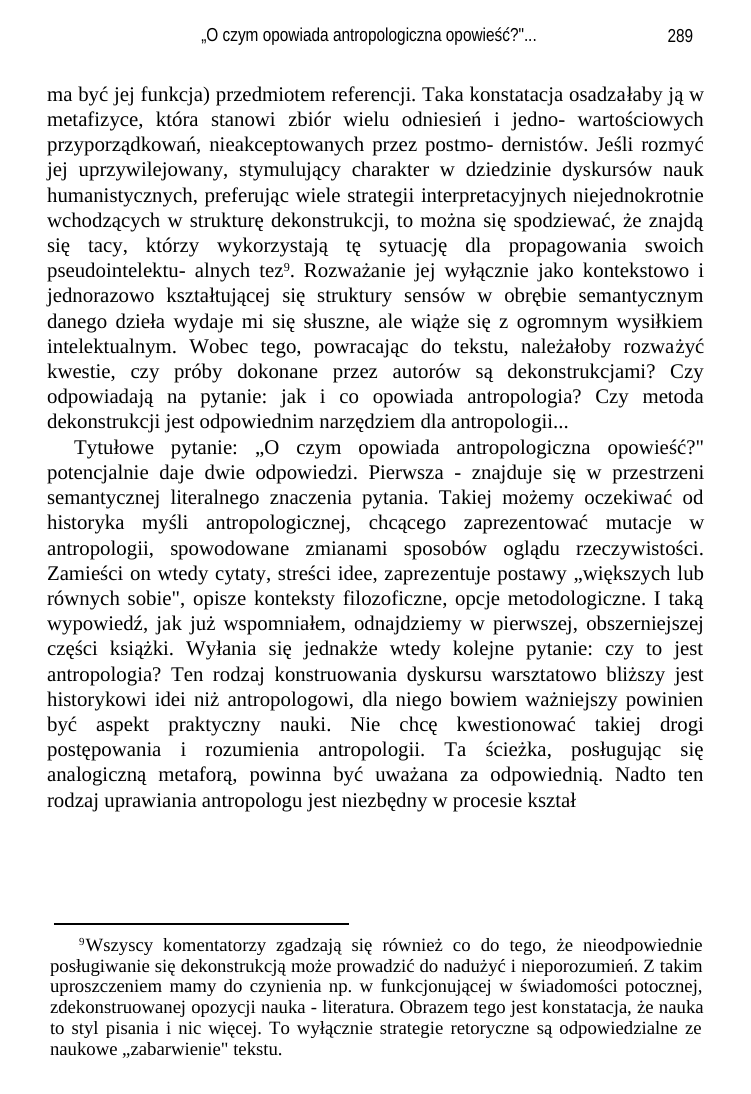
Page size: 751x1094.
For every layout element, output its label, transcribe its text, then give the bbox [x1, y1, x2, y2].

text 9 Wszyscy komentatorzy zgadzają się również co do tego, że nieodpowiednie posługiwanie się dekonstrukcją może prowadzić do nadużyć i nieporozumień. Z takim uproszczeniem mamy do czynienia np. w funkcjonującej w świadomości potocznej, zdekonstruowanej opozycji nauka - literatura. Obrazem tego jest kon­statacja, że nauka to styl pisania i nic więcej. To wyłącznie strategie retoryczne są odpowiedzialne ze naukowe „zabarwienie" tekstu. [50, 934, 704, 1060]
text 289 [667, 25, 701, 47]
text ma być jej funkcja) przedmiotem referencji. Taka konstatacja osadza­łaby ją w metafizyce, która stanowi zbiór wielu odniesień i jedno- wartościowych przyporządkowań, nieakceptowanych przez postmo- dernistów. Jeśli rozmyć jej uprzywilejowany, stymulujący charakter w dziedzinie dyskursów nauk humanistycznych, preferując wiele strategii interpretacyjnych niejednokrotnie wchodzących w strukturę dekonstrukcji, to można się spodziewać, że znajdą się tacy, którzy wykorzystają tę sytuację dla propagowania swoich pseudointelektu- alnych tez9. Rozważanie jej wyłącznie jako kontekstowo i jednorazo­wo kształtującej się struktury sensów w obrębie semantycznym dane­go dzieła wydaje mi się słuszne, ale wiąże się z ogromnym wysiłkiem intelektualnym. Wobec tego, powracając do tekstu, należałoby rozwa­żyć kwestie, czy próby dokonane przez autorów są dekonstrukcjami? Czy odpowiadają na pytanie: jak i co opowiada antropologia? Czy metoda dekonstrukcji jest odpowiednim narzędziem dla antropolo­gii... [47, 82, 704, 433]
text „O czym opowiada antropologiczna opowieść?"... [201, 24, 543, 46]
text Tytułowe pytanie: „O czym opowiada antropologiczna opowieść?" potencjalnie daje dwie odpowiedzi. Pierwsza - znajduje się w prze­strzeni semantycznej literalnego znaczenia pytania. Takiej możemy oczekiwać od historyka myśli antropologicznej, chcącego zaprezen­tować mutacje w antropologii, spowodowane zmianami sposobów oglądu rzeczywistości. Zamieści on wtedy cytaty, streści idee, zapre­zentuje postawy „większych lub równych sobie", opisze konteksty filozoficzne, opcje metodologiczne. I taką wypowiedź, jak już wspo­mniałem, odnajdziemy w pierwszej, obszerniejszej części książki. Wyłania się jednakże wtedy kolejne pytanie: czy to jest antropologia? Ten rodzaj konstruowania dyskursu warsztatowo bliższy jest history­kowi idei niż antropologowi, dla niego bowiem ważniejszy powinien być aspekt praktyczny nauki. Nie chcę kwestionować takiej drogi postępowania i rozumienia antropologii. Ta ścieżka, posługując się analogiczną metaforą, powinna być uważana za odpowiednią. Nadto ten rodzaj uprawiania antropologu jest niezbędny w procesie kształ­ [47, 435, 704, 812]
